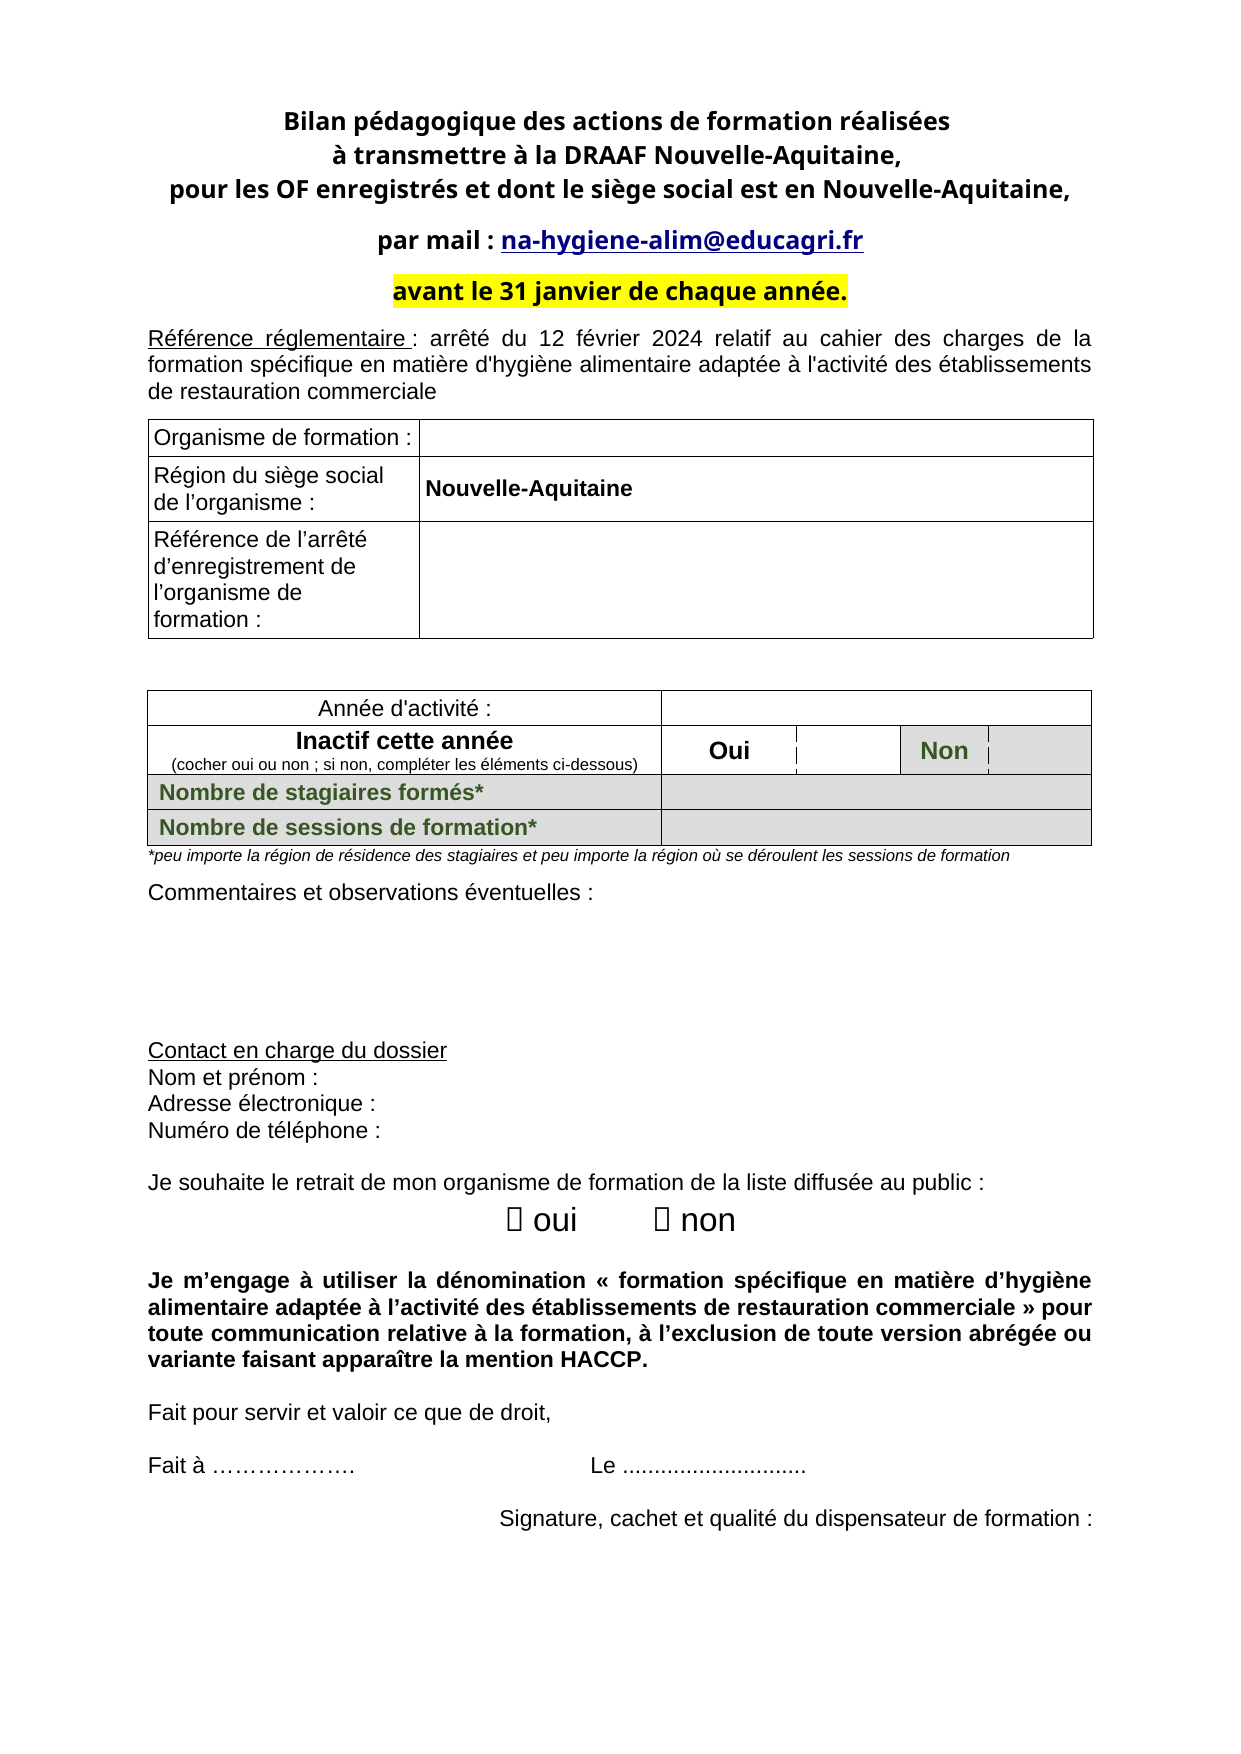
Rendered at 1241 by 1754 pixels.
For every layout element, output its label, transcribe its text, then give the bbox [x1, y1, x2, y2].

text Référence réglementaire : arrêté du 12 février 2024 relatif au cahier des charges de la formation spécifique en matière d'hygiène alimentaire adaptée à l'activité des établissements de restauration commerciale [148, 325, 1093, 404]
table_cell Nouvelle-Aquitaine [420, 457, 1093, 521]
table_cell Nombre de stagiaires formés* [148, 775, 661, 809]
text *peu importe la région de résidence des stagiaires et peu importe la région où se déroulent les sessions de formation [148, 846, 1093, 865]
text Je souhaite le retrait de mon organisme de formation de la liste diffusée au public : [148, 1169, 1093, 1196]
table_cell [662, 810, 1091, 845]
table_cell Inactif cette année (cocher oui ou non ; si non, compléter les éléments ci-dessous) [148, 726, 661, 774]
table_cell Référence de l’arrêté d’enregistrement de l’organisme de formation : [149, 522, 419, 638]
table_cell [797, 726, 900, 774]
text Bilan pédagogique des actions de formation réalisées [148, 103, 1093, 137]
table_header Année d'activité : [148, 691, 661, 725]
text pour les OF enregistrés et dont le siège social est en Nouvelle-Aquitaine, [148, 172, 1093, 206]
table_cell [989, 726, 1091, 774]
text Signature, cachet et qualité du dispensateur de formation : [148, 1504, 1093, 1531]
table_cell [420, 522, 1093, 638]
table_header [662, 691, 1091, 725]
table_header [420, 420, 1093, 456]
table_cell Nombre de sessions de formation* [148, 810, 661, 845]
text par mail : na-hygiene-alim@educagri.fr [148, 223, 1093, 257]
text Fait à ………………. Le ............................. [148, 1452, 1093, 1478]
text avant le 31 janvier de chaque année. [148, 274, 1093, 308]
table_cell [662, 775, 1091, 809]
text Commentaires et observations éventuelles : [148, 879, 1093, 906]
text  oui  non [148, 1196, 1093, 1241]
table_cell Non [901, 726, 989, 774]
table_cell Région du siège social de l’organisme : [149, 457, 419, 521]
text Je m’engage à utiliser la dénomination « formation spécifique en matière d’hygiène alimentaire adaptée à l’activité des établissements de restauration commerciale » pour toute communication relative à la formation, à l’exclusion de toute version abrégée ou variante faisant apparaître la mention HACCP. [148, 1267, 1093, 1373]
table_cell Oui [662, 726, 797, 774]
table_header Organisme de formation : [149, 420, 419, 456]
text Adresse électronique : [148, 1090, 1093, 1117]
text à transmettre à la DRAAF Nouvelle-Aquitaine, [148, 137, 1093, 172]
text Numéro de téléphone : [148, 1117, 1093, 1143]
text Nom et prénom : [148, 1064, 1093, 1090]
text Contact en charge du dossier [148, 1037, 1093, 1064]
text Fait pour servir et valoir ce que de droit, [148, 1399, 1093, 1426]
